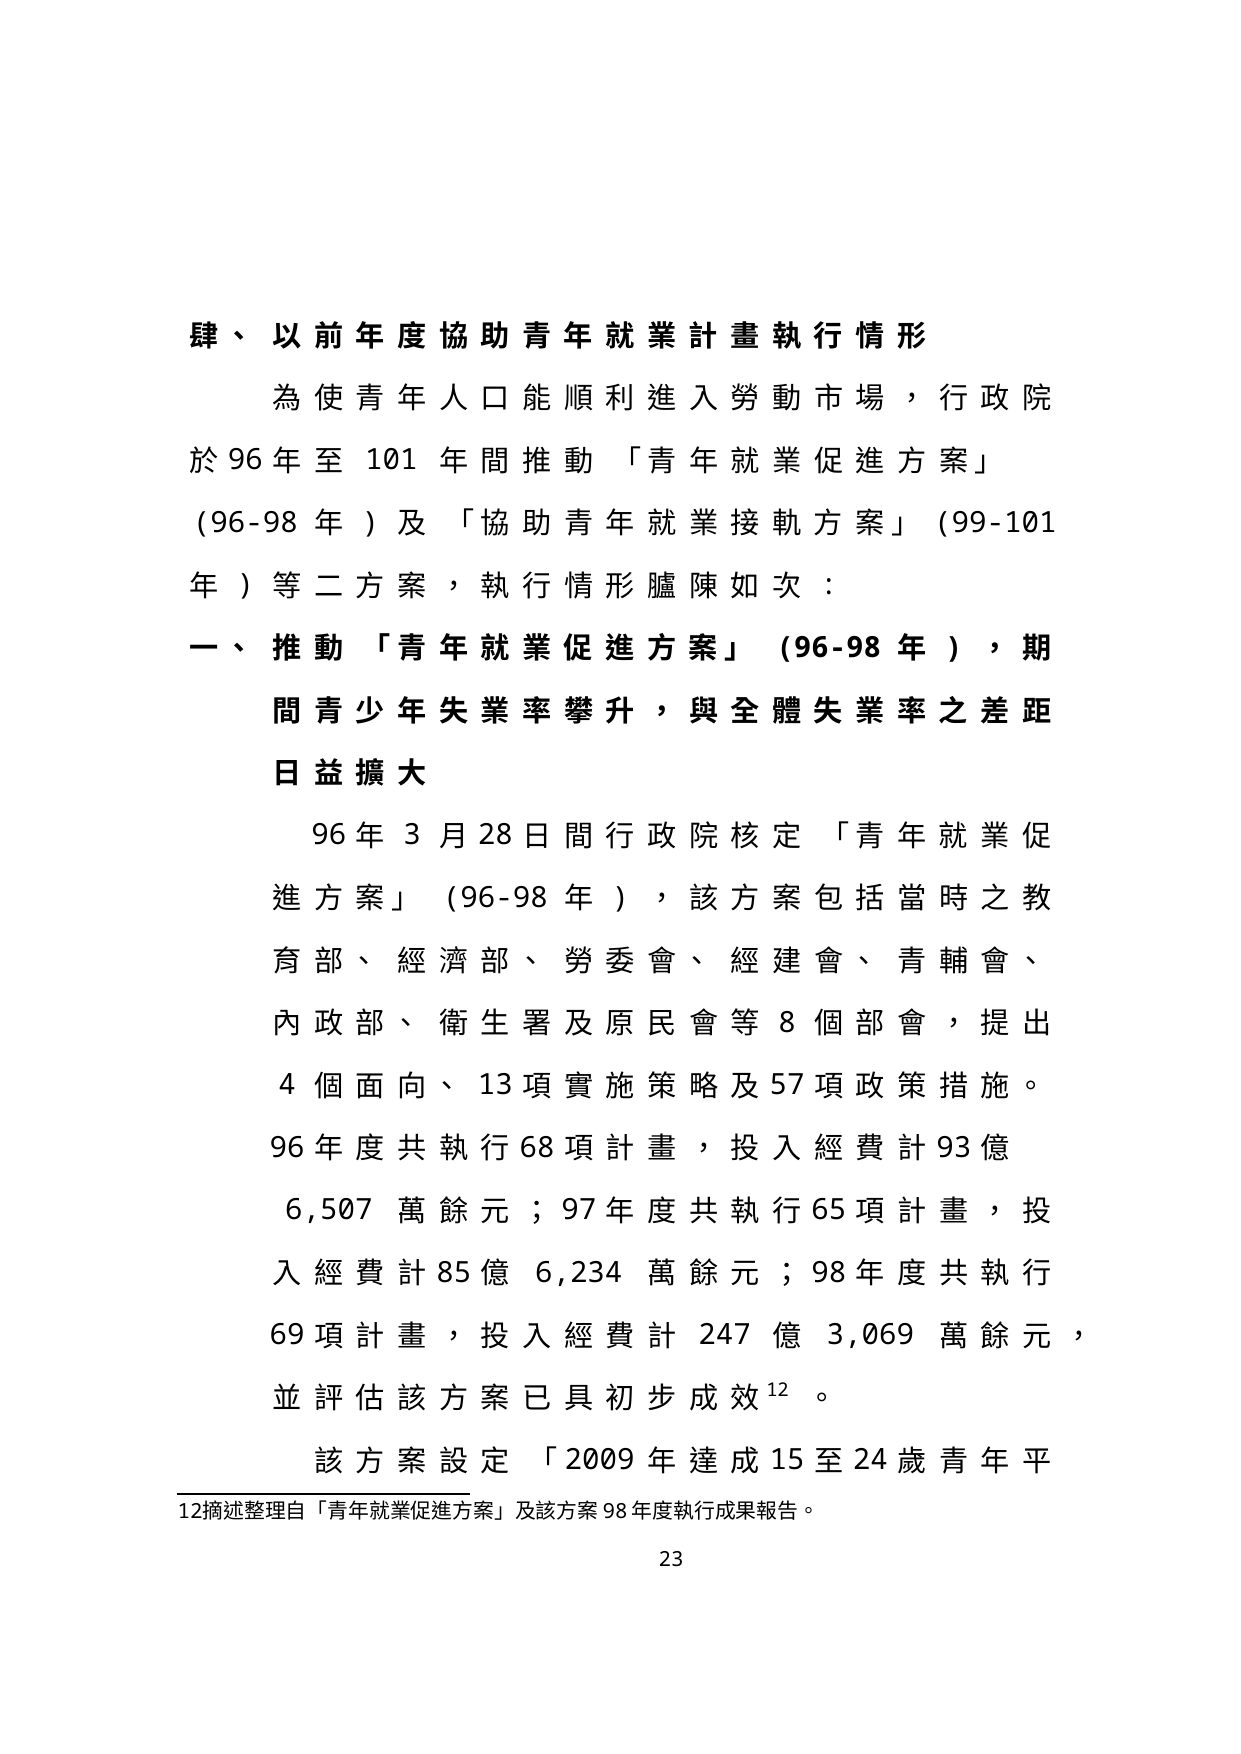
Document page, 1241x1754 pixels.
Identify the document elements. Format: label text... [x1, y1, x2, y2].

text 96年3月28日間行政院核定「青年就業促進方案」(96-98年)，該方案包括當時之教育部、經濟部、勞委會、經建會、青輔會、內政部、衛生署及原民會等8個部會，提出4個面向、13項實施策略及57項政策措施。96年度共執行68項計畫，投入經費計93億6,507萬餘元；97年度共執行65項計畫，投入經費計85億6,234萬餘元；98年度共執行69項計畫，投入經費計247億3,069萬餘元，並評估該方案已具初步成效。 [242, 792, 1058, 1417]
text 摘述整理自「青年就業促進方案」及該方案98年度執行成果報告。 [177, 1494, 1063, 1525]
text 為使青年人口能順利進入勞動市場，行政院於96年至101年間推動「青年就業促進方案」(96-98年)及「協助青年就業接軌方案」(99-101年)等二方案，執行情形臚陳如次: [183, 354, 1058, 604]
text 該方案設定「2009年達成15至24歲青年平 [242, 1417, 1058, 1479]
text 一、推動「青年就業促進方案」(96-98年)，期間青少年失業率攀升，與全體失業率之差距日益擴大 [183, 604, 1058, 792]
text 肆、以前年度協助青年就業計畫執行情形 [183, 292, 1058, 354]
